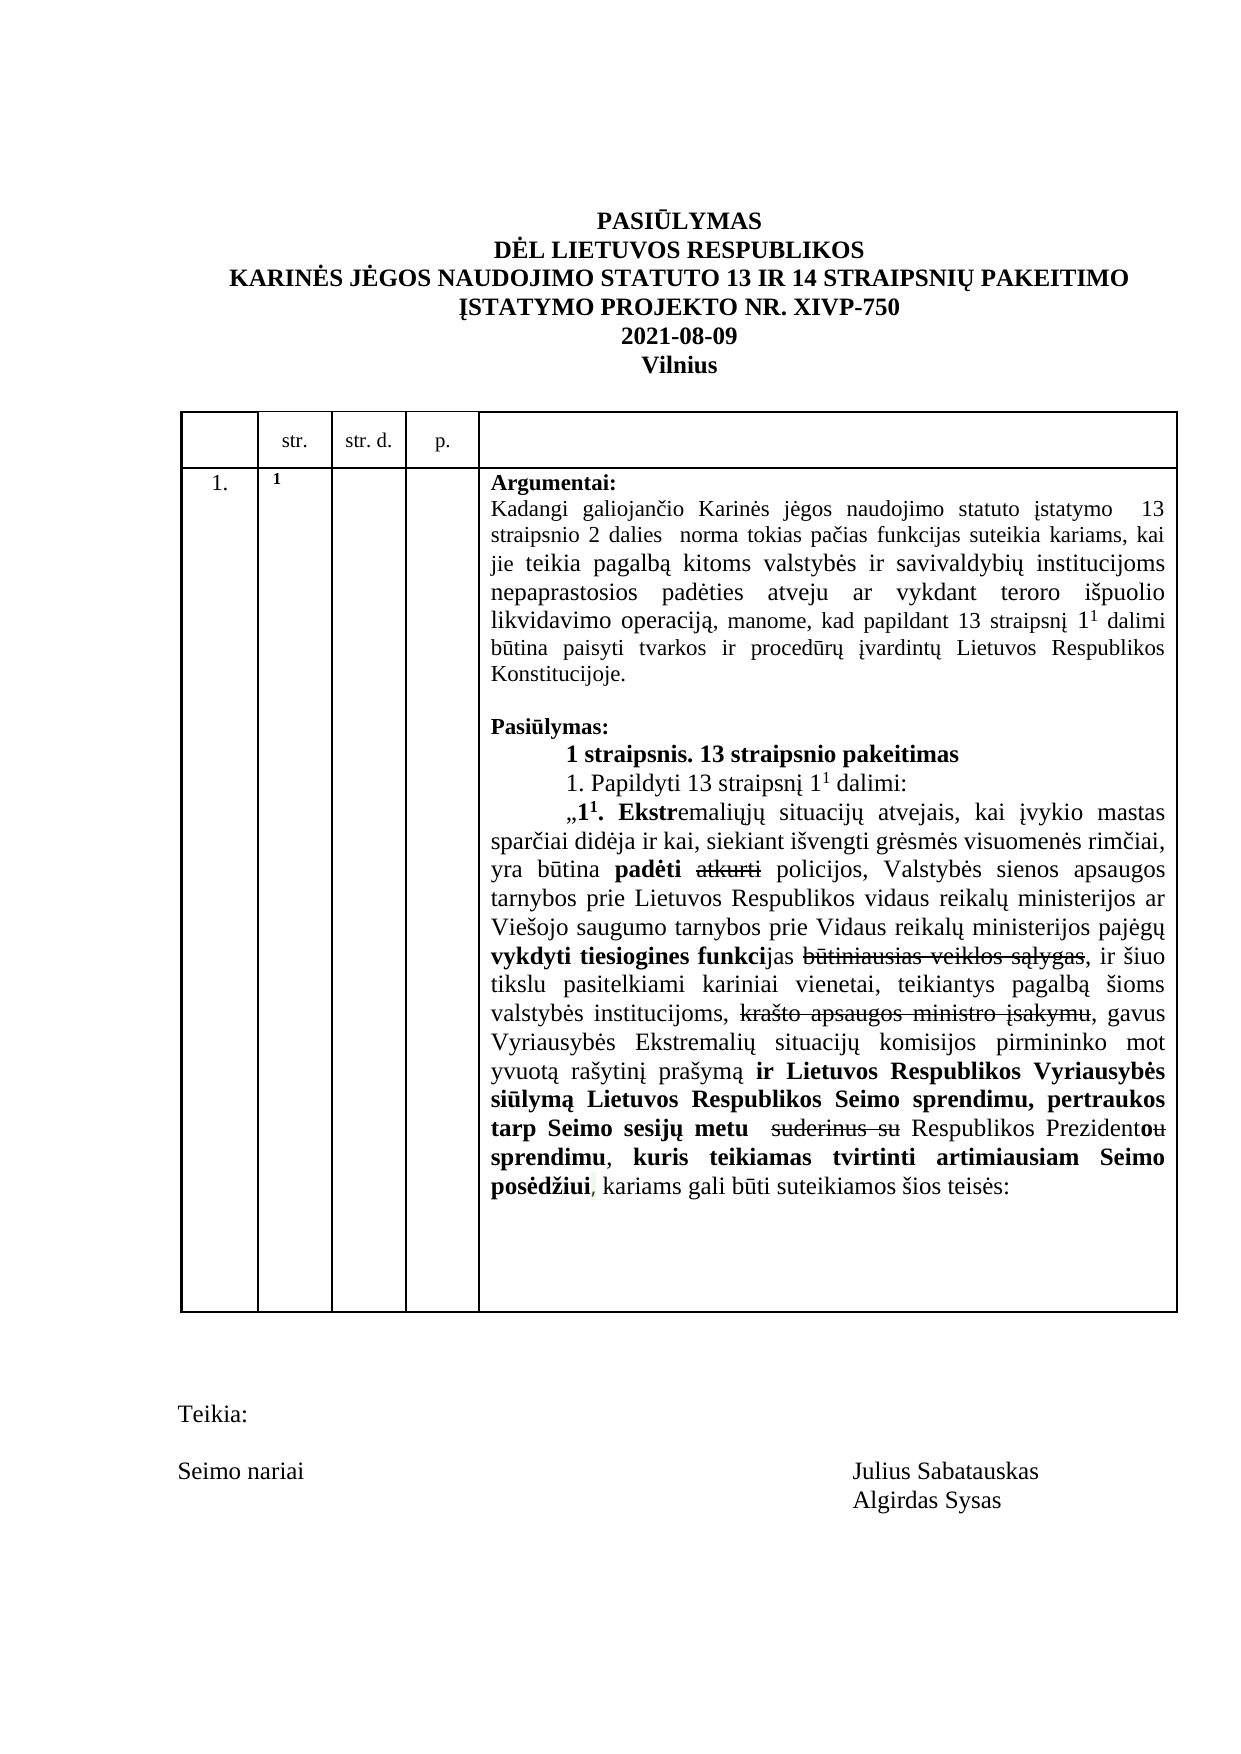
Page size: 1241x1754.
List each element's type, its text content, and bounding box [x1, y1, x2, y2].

text PASIŪLYMAS [177, 177, 1181, 235]
table_cell 1 [259, 469, 331, 1311]
text KARINĖS JĖGOS NAUDOJIMO STATUTO 13 IR 14 STRAIPSNIŲ PAKEITIMO [177, 263, 1181, 292]
text Seimo nariai Julius Sabatauskas [177, 1456, 1181, 1485]
table_cell Argumentai: Kadangi galiojančio Karinės jėgos naudojimo statuto įstatymo 13 straipsnio 2 dalies norma tokias pačias funkcijas suteikia kariams, kai jie teikia pagalbą kitoms valstybės ir savivaldybių institucijoms nepaprastosios padėties atveju ar vykdant teroro išpuolio likvidavimo operaciją, manome, kad papildant 13 straipsnį 11 dalimi būtina paisyti tvarkos ir procedūrų įvardintų Lietuvos Respublikos Konstitucijoje. Pasiūlymas: 1 straipsnis. 13 straipsnio pakeitimas 1. Papildyti 13 straipsnį 11 dalimi: „11. Ekstremaliųjų situacijų atvejais, kai įvykio mastas sparčiai didėja ir kai, siekiant išvengti grėsmės visuomenės rimčiai, yra būtina padėti atkurti policijos, Valstybės sienos apsaugos tarnybos prie Lietuvos Respublikos vidaus reikalų ministerijos ar Viešojo saugumo tarnybos prie Vidaus reikalų ministerijos pajėgų vykdyti tiesiogines funkcijas būtiniausias veiklos sąlygas, ir šiuo tikslu pasitelkiami kariniai vienetai, teikiantys pagalbą šioms valstybės institucijoms, krašto apsaugos ministro įsakymu, gavus Vyriausybės Ekstremalių situacijų komisijos pirmininko mot yvuotą rašytinį prašymą ir Lietuvos Respublikos Vyriausybės siūlymą Lietuvos Respublikos Seimo sprendimu, pertraukos tarp Seimo sesijų metu suderinus su Respublikos Prezidentou sprendimu, kuris teikiamas tvirtinti artimiausiam Seimo posėdžiui, kariams gali būti suteikiamos šios teisės: [480, 469, 1176, 1311]
table_cell 1. [183, 469, 257, 1311]
table_header [480, 413, 1176, 467]
table_cell [407, 469, 478, 1311]
table_header str. d. [333, 412, 405, 467]
text Vilnius [177, 350, 1181, 378]
text ĮSTATYMO PROJEKTO NR. XIVP-750 [177, 292, 1181, 321]
table_header str. [259, 412, 331, 467]
text DĖL LIETUVOS RESPUBLIKOS [177, 235, 1181, 263]
text 2021-08-09 [177, 321, 1181, 350]
text Algirdas Sysas [177, 1485, 1181, 1514]
text Teikia: [177, 1399, 1181, 1428]
table_header p. [407, 412, 478, 467]
table_cell [333, 469, 405, 1311]
table_header [183, 413, 257, 467]
